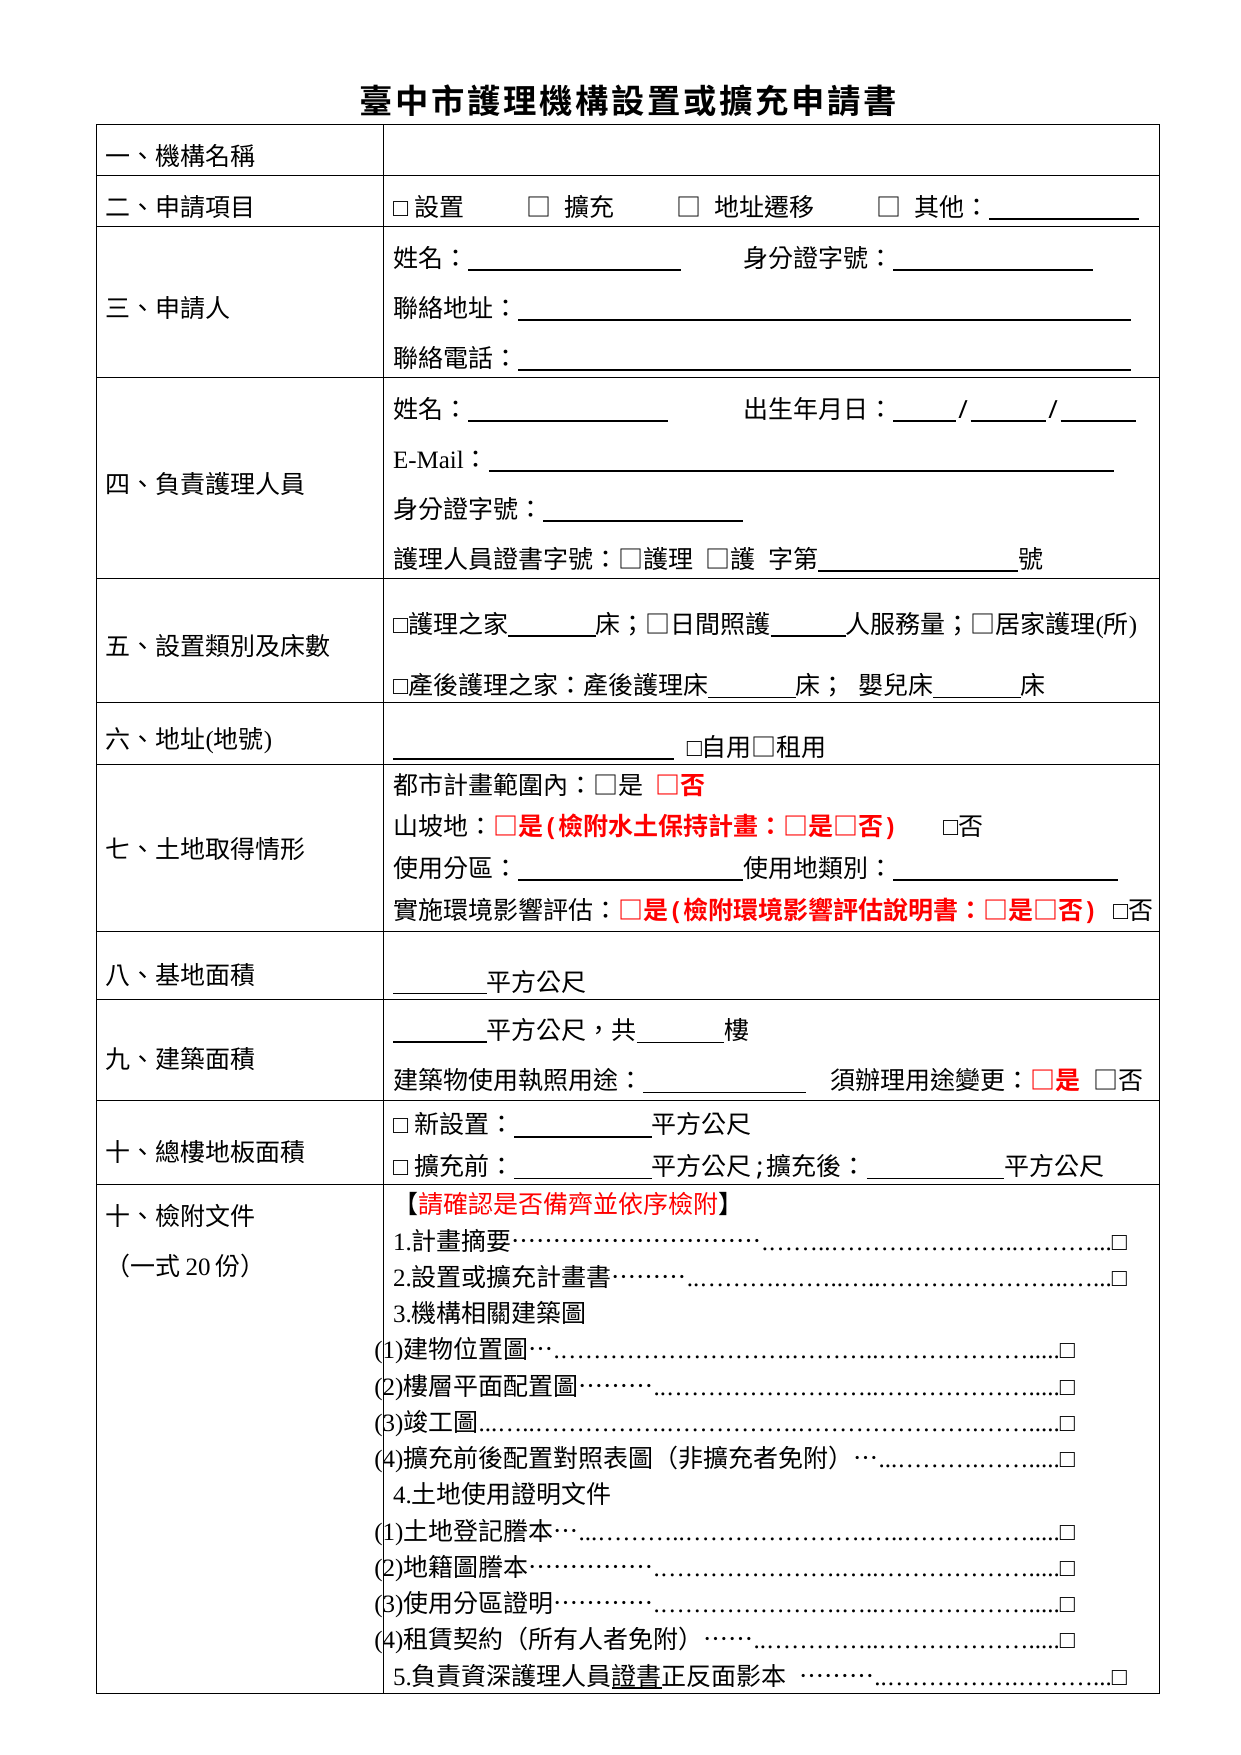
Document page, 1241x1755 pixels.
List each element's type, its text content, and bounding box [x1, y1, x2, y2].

table_cell 十、檢附文件 （一式20份） [97, 1185, 383, 1692]
table_cell 姓名： 出生年月日： / / E-Mail： 身分證字號： 護理人員證書字號：□護理 □護 字第 號 [384, 378, 1159, 578]
table_cell □ 設置 □ 擴充 □ 地址遷移 □ 其他： [384, 176, 1159, 226]
text 臺中市護理機構設置或擴充申請書 [118, 72, 1137, 124]
table_cell 【請確認是否備齊並依序檢附】 1.計畫摘要………………………….……..…………………..………...□ 2.設置或擴充計畫書………..……….……..…..…………………..…...□ 3.機構相關建築圖 建物位置圖….……………………….………..……………….....□ 樓層平面配置圖………..……………………..……………….....□ 竣工圖...…..…………….…………….………………….…….....□ 擴充前後配置對照表圖（非擴充者免附）…...……….…….....□ 4.土地使用證明文件 土地登記謄本…...………..………………….…..…………….....□ 地籍圖謄本…………….………………….…..……………….....□ 使用分區證明………….………………….…..……………….....□ 租賃契約（所有人者免附）……..…………..……………….....□ 5.負責資深護理人員證書正反面影本 ………..…………….………...□ 6.其他依規應檢具之文件…..………………..……………….………...□ [384, 1185, 1159, 1692]
table_cell 四、負責護理人員 [97, 378, 383, 578]
table_cell 平方公尺，共 樓 建築物使用執照用途： 須辦理用途變更：□是 □否 [384, 1000, 1159, 1099]
table_header 一、機構名稱 [97, 125, 383, 175]
table_cell 十、總樓地板面積 [97, 1101, 383, 1184]
table_cell 六、地址(地號) [97, 703, 383, 764]
table_cell 七、土地取得情形 [97, 765, 383, 931]
table_cell 二、申請項目 [97, 176, 383, 226]
table_cell 都市計畫範圍內：□是 □否 山坡地：□是(檢附水土保持計畫：□是□否) □否 使用分區： 使用地類別： 實施環境影響評估：□是(檢附環境影響評估說明書：□是□否) □否 [384, 765, 1159, 931]
table_cell 三、申請人 [97, 227, 383, 377]
table_cell 平方公尺 [384, 932, 1159, 998]
table_cell □ 新設置： 平方公尺 □ 擴充前： 平方公尺;擴充後： 平方公尺 [384, 1101, 1159, 1184]
table_cell □自用□租用 [384, 703, 1159, 764]
table_cell 姓名： 身分證字號： 聯絡地址： 聯絡電話： [384, 227, 1159, 377]
table_header [384, 125, 1159, 175]
table_cell □護理之家 床；□日間照護 人服務量；□居家護理(所) □產後護理之家：產後護理床 床； 嬰兒床 床 [384, 579, 1159, 702]
table_cell 五、設置類別及床數 [97, 579, 383, 702]
table_cell 九、建築面積 [97, 1000, 383, 1099]
table_cell 八、基地面積 [97, 932, 383, 998]
